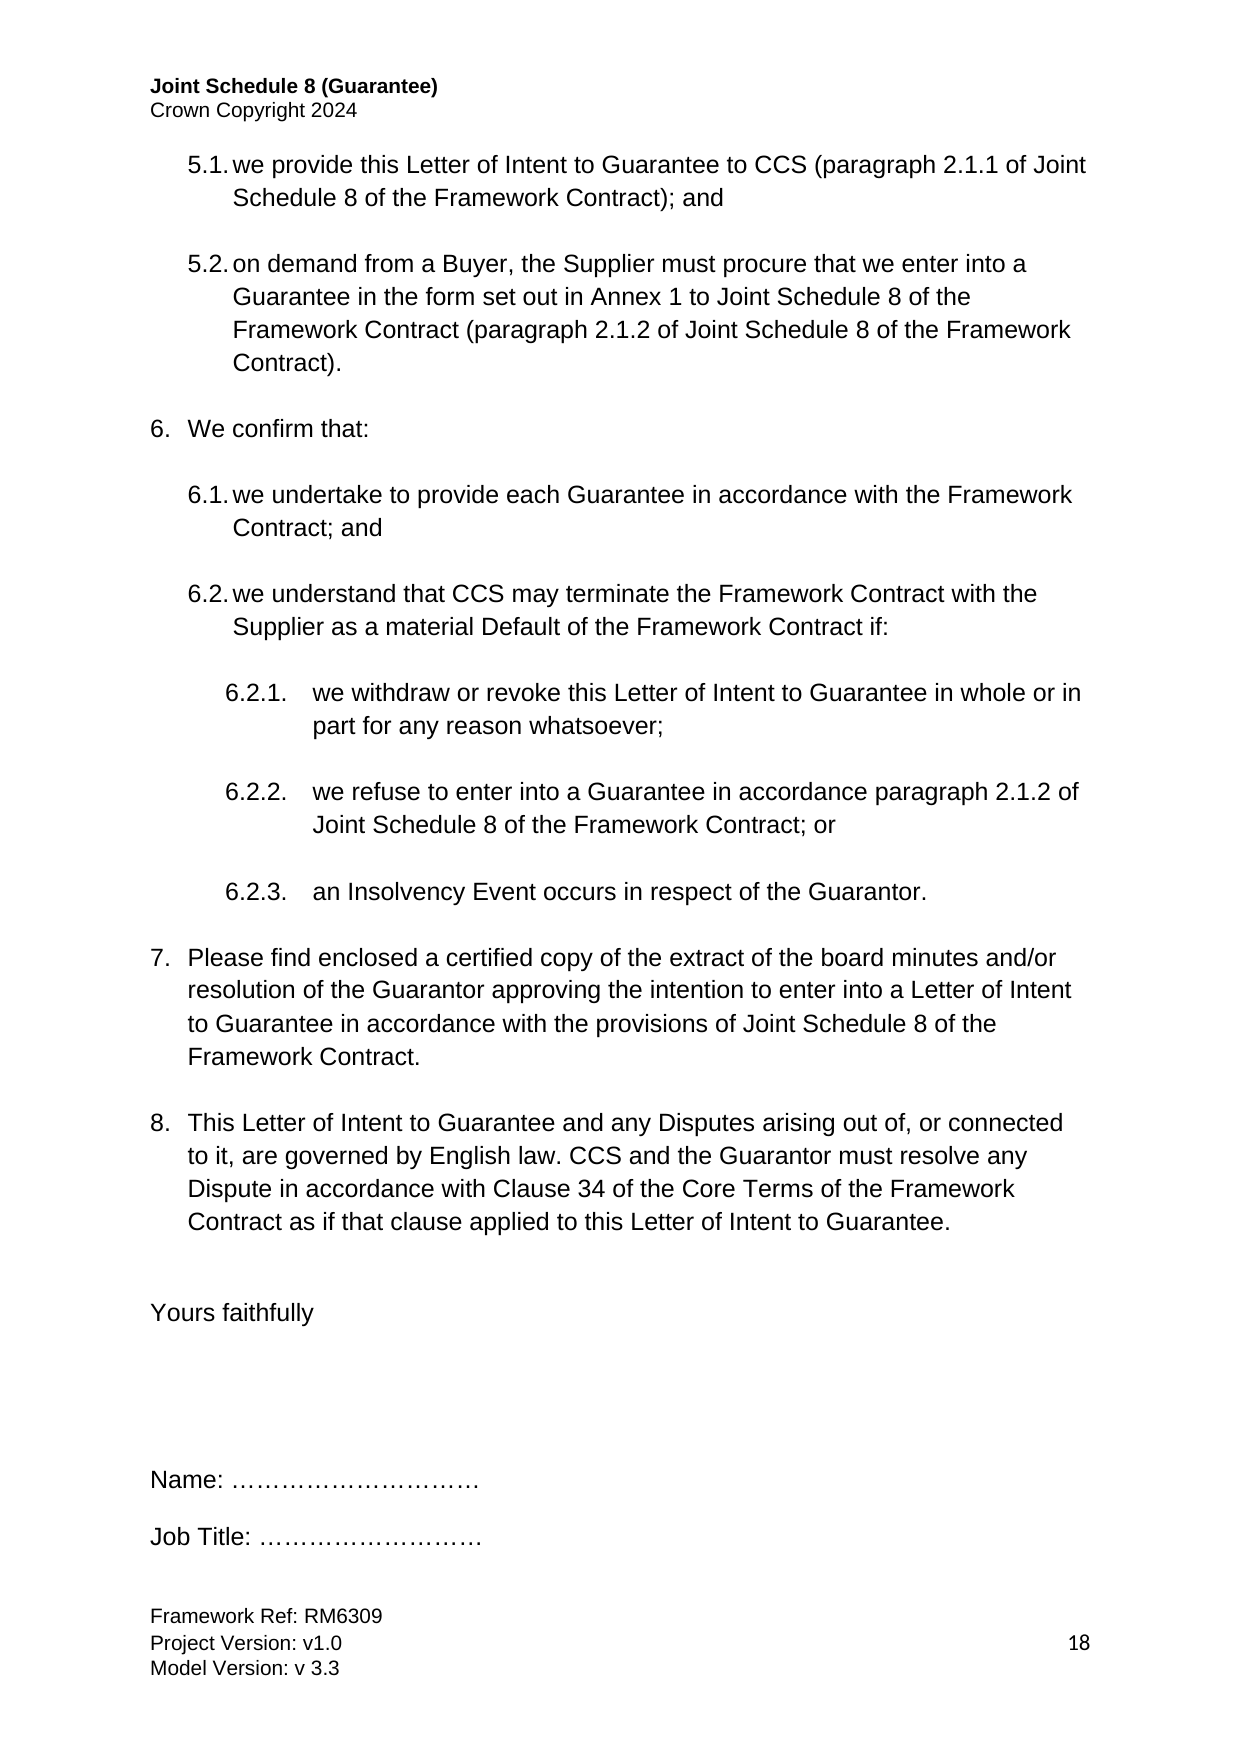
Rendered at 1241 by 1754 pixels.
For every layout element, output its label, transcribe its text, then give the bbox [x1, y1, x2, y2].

list on demand from a Buyer, the Supplier must procure that we enter into a Guarantee in the form set out in Annex 1 to Joint Schedule 8 of the Framework Contract (paragraph 2.1.2 of Joint Schedule 8 of the Framework Contract). [187, 249, 1090, 377]
text Name: ………………………… [150, 1466, 1090, 1494]
list an Insolvency Event occurs in respect of the Guarantor. [225, 876, 1090, 905]
list we provide this Letter of Intent to Guarantee to CCS (paragraph 2.1.1 of Joint Schedule 8 of the Framework Contract); and [187, 150, 1090, 212]
list we withdraw or revoke this Letter of Intent to Guarantee in whole or in part for any reason whatsoever; [225, 678, 1090, 740]
list Please find enclosed a certified copy of the extract of the board minutes and/or resolution of the Guarantor approving the intention to enter into a Letter of Intent to Guarantee in accordance with the provisions of Joint Schedule 8 of the Framework Contract. [150, 942, 1090, 1070]
text Job Title: ……………………… [150, 1521, 1090, 1550]
list we undertake to provide each Guarantee in accordance with the Framework Contract; and [187, 480, 1090, 542]
list we refuse to enter into a Guarantee in accordance paragraph 2.1.2 of Joint Schedule 8 of the Framework Contract; or [225, 777, 1090, 839]
list This Letter of Intent to Guarantee and any Disputes arising out of, or connected to it, are governed by English law. CCS and the Guarantor must resolve any Dispute in accordance with Clause 34 of the Core Terms of the Framework Contract as if that clause applied to this Letter of Intent to Guarantee. [150, 1108, 1090, 1235]
text Yours faithfully [150, 1298, 1090, 1326]
list We confirm that: [150, 414, 1090, 443]
list we understand that CCS may terminate the Framework Contract with the Supplier as a material Default of the Framework Contract if: [187, 579, 1090, 641]
